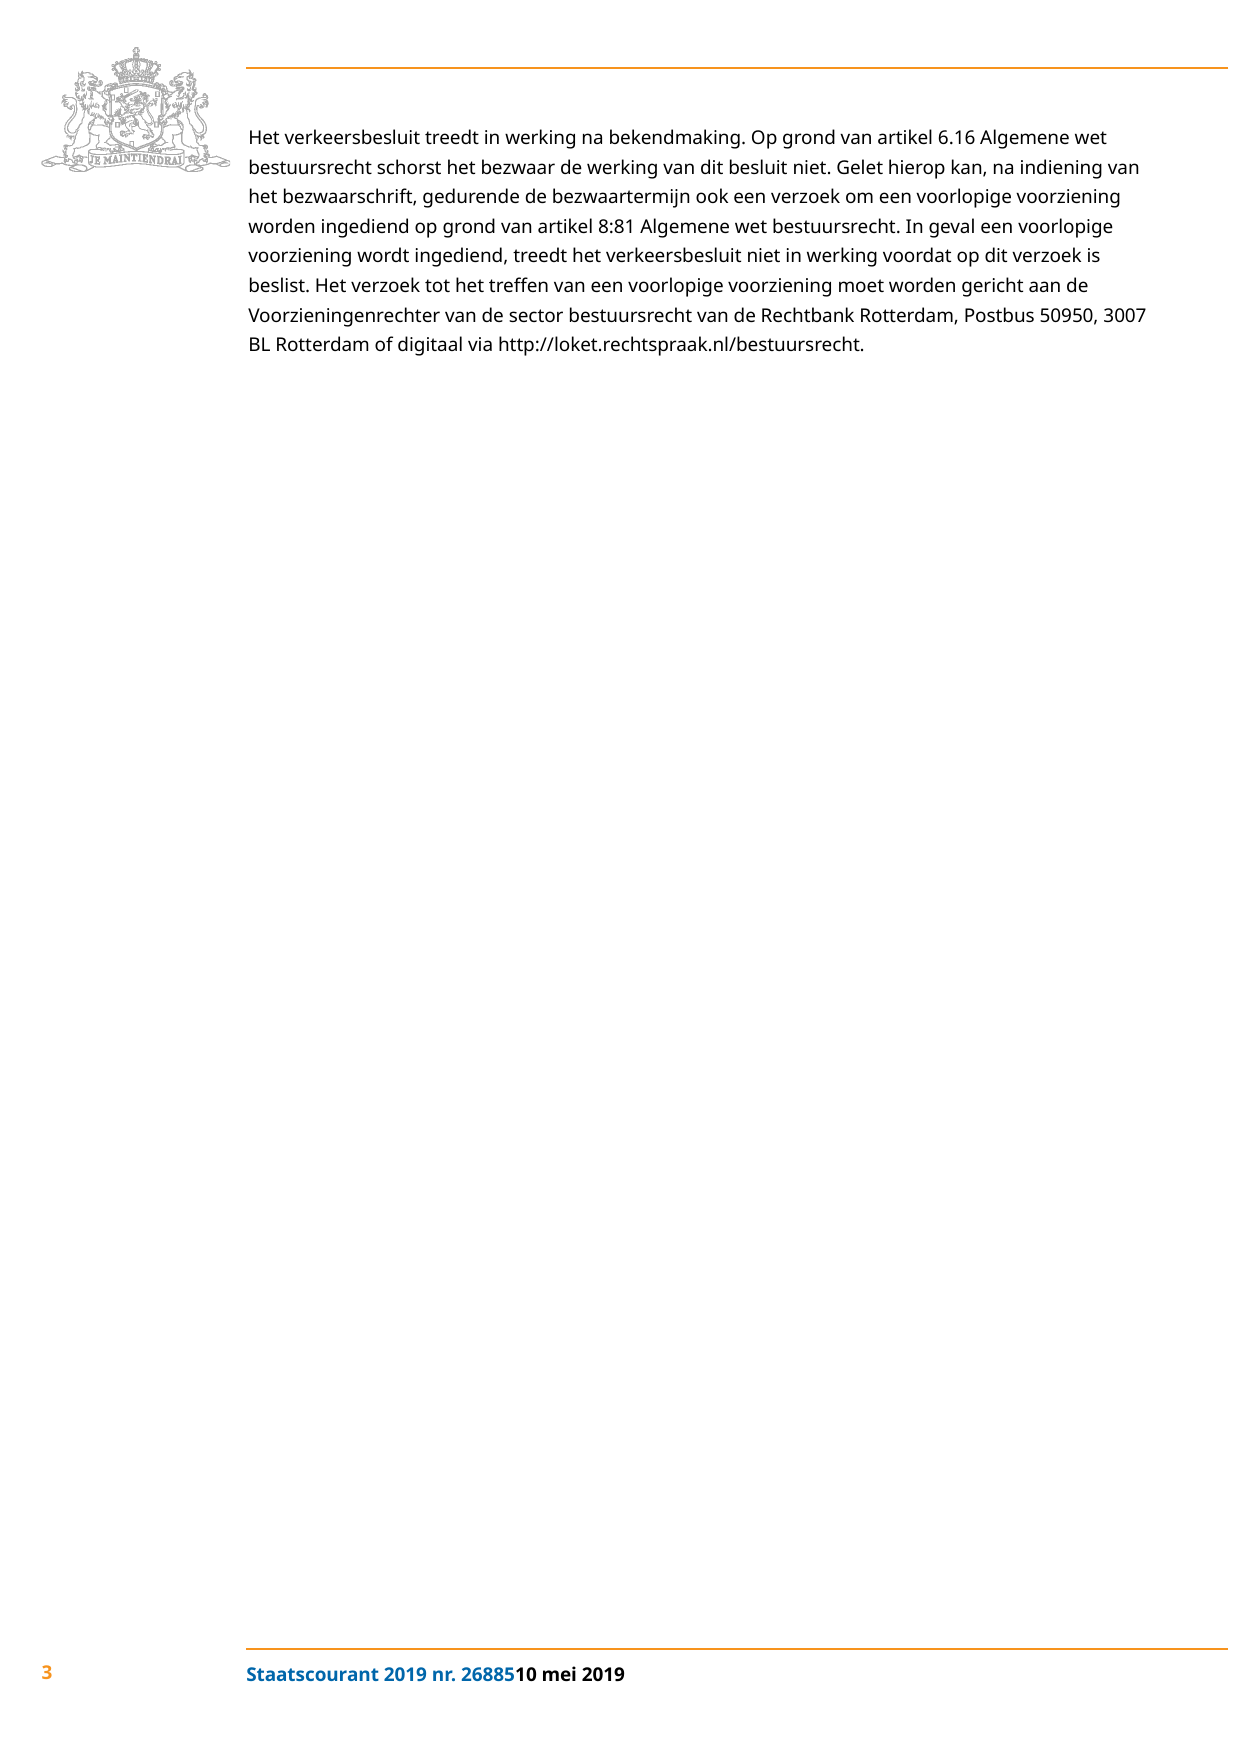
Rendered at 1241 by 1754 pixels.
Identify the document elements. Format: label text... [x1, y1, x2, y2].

picture [41, 47, 231, 172]
text Het verkeersbesluit treedt in werking na bekendmaking. Op grond van artikel 6.16 Algemene wet bestuursrecht schorst het bezwaar de werking van dit besluit niet. Gelet hierop kan, na indiening van het bezwaarschrift, gedurende de bezwaartermijn ook een verzoek om een voorlopige voorziening worden ingediend op grond van artikel 8:81 Algemene wet bestuursrecht. In geval een voorlopige voorziening wordt ingediend, treedt het verkeersbesluit niet in werking voordat op dit verzoek is beslist. Het verzoek tot het treffen van een voorlopige voorziening moet worden gericht aan de Voorzieningenrechter van de sector bestuursrecht van de Rechtbank Rotterdam, Postbus 50950, 3007 BL Rotterdam of digitaal via http://loket.rechtspraak.nl/bestuursrecht. [248, 124, 1152, 357]
